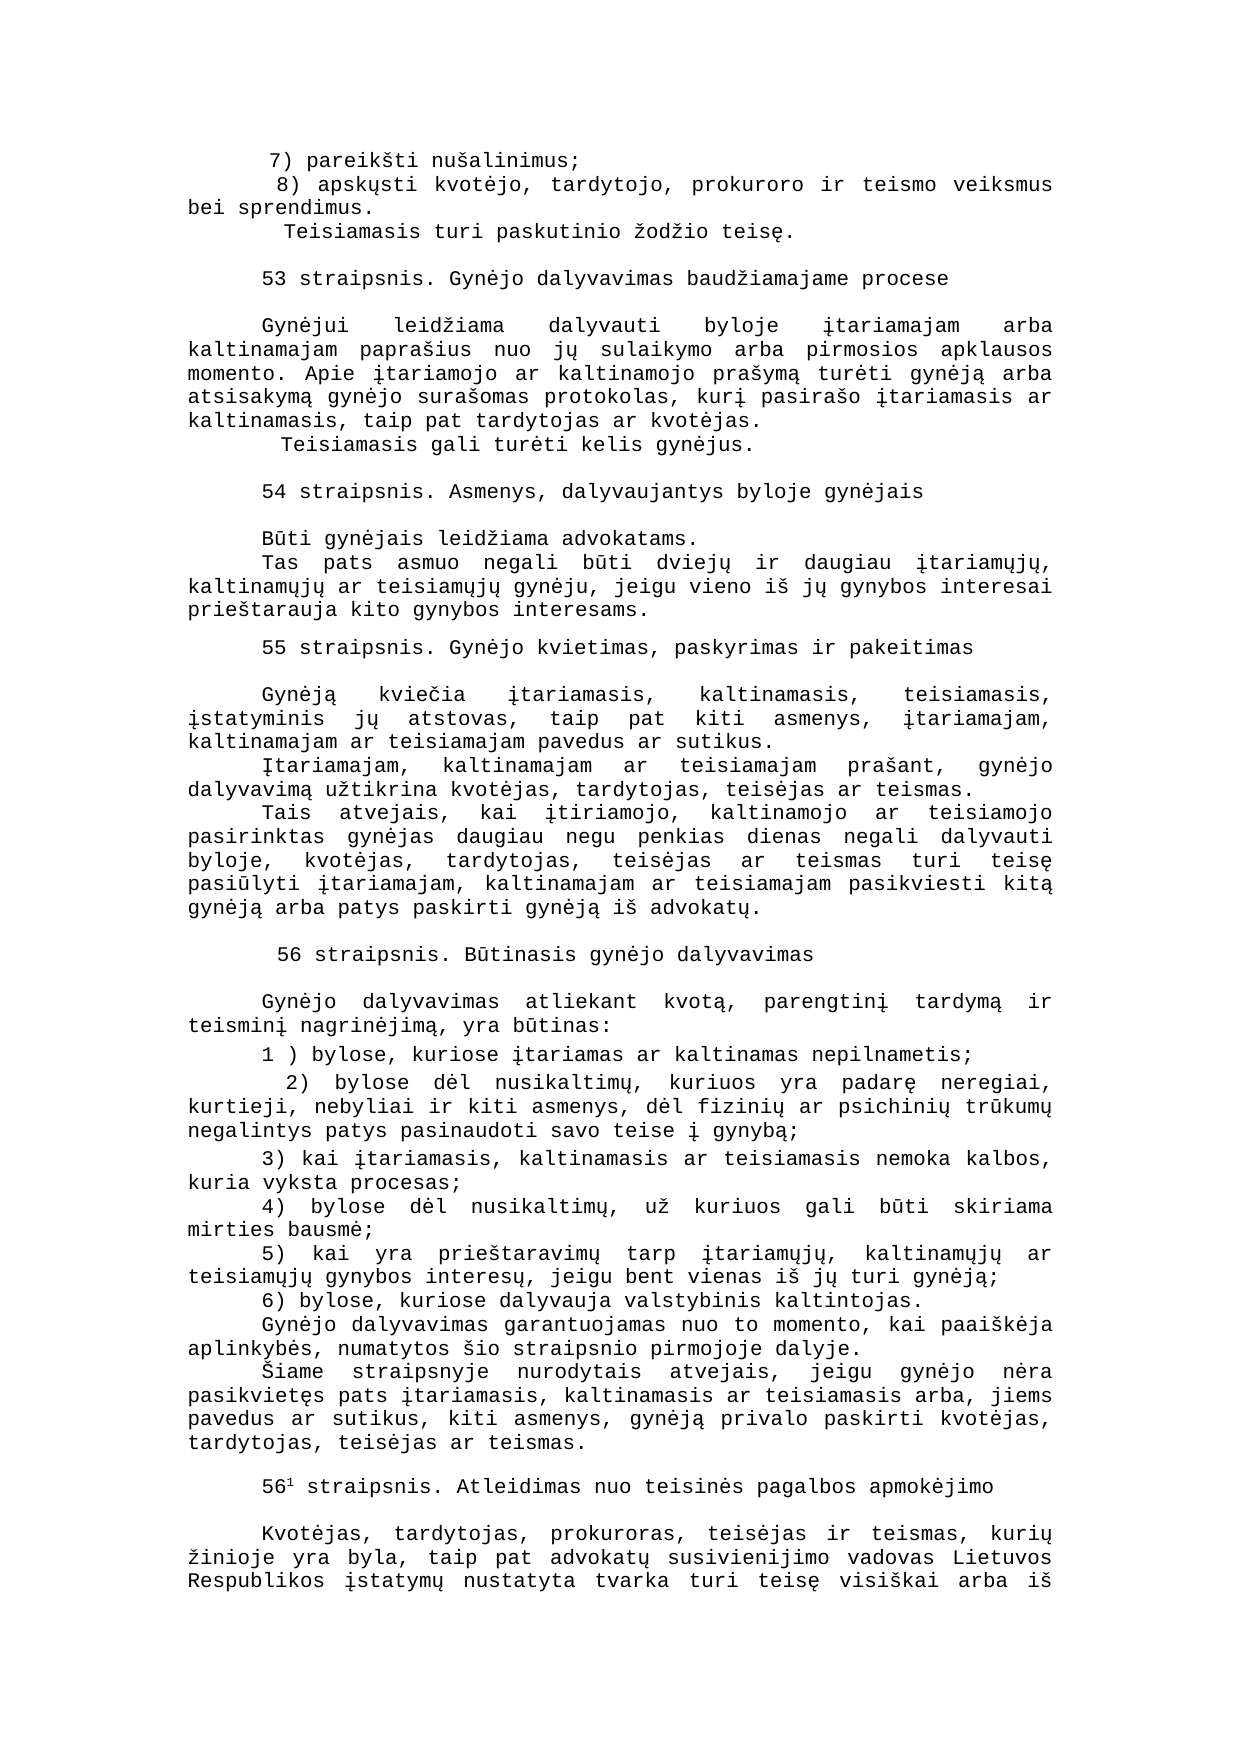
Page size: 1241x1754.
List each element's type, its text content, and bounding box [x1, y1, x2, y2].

text Teisiamasis turi paskutinio žodžio teisę. [209, 221, 1053, 244]
text 561 straipsnis. Atleidimas nuo teisinės pagalbos apmokėjimo [261, 1476, 1053, 1499]
text Tais atvejais, kai įtiriamojo, kaltinamojo ar teisiamojo pasirinktas gynėjas daugiau negu penkias dienas negali dalyvauti byloje, kvotėjas, tardytojas, teisėjas ar teismas turi teisę pasiūlyti įtariamajam, kaltinamajam ar teisiamajam pasikviesti kitą gynėją arba patys paskirti gynėją iš advokatų. [187, 802, 1053, 921]
text 53 straipsnis. Gynėjo dalyvavimas baudžiamajame procese [261, 268, 1053, 292]
text Teisiamasis gali turėti kelis gynėjus. [206, 434, 1053, 457]
text Gynėją kviečia įtariamasis, kaltinamasis, teisiamasis, įstatyminis jų atstovas, taip pat kiti asmenys, įtariamajam, kaltinamajam ar teisiamajam pavedus ar sutikus. [187, 684, 1053, 755]
text 2) bylose dėl nusikaltimų, kuriuos yra padarę neregiai, kurtieji, nebyliai ir kiti asmenys, dėl fizinių ar psichinių trūkumų negalintys patys pasinaudoti savo teise į gynybą; [187, 1072, 1053, 1143]
text 5) kai yra prieštaravimų tarp įtariamųjų, kaltinamųjų ar teisiamųjų gynybos interesų, jeigu bent vienas iš jų turi gynėją; [187, 1243, 1053, 1290]
text 55 straipsnis. Gynėjo kvietimas, paskyrimas ir pakeitimas [261, 623, 1053, 660]
text Gynėjui leidžiama dalyvauti byloje įtariamajam arba kaltinamajam paprašius nuo jų sulaikymo arba pirmosios apklausos momento. Apie įtariamojo ar kaltinamojo prašymą turėti gynėją arba atsisakymą gynėjo surašomas protokolas, kurį pasirašo įtariamasis ar kaltinamasis, taip pat tardytojas ar kvotėjas. [187, 316, 1053, 434]
text 8) apskųsti kvotėjo, tardytojo, prokuroro ir teismo veiksmus bei sprendimus. [187, 174, 1053, 221]
text 6) bylose, kuriose dalyvauja valstybinis kaltintojas. [187, 1290, 1053, 1314]
text 56 straipsnis. Būtinasis gynėjo dalyvavimas [218, 944, 1053, 968]
text Kvotėjas, tardytojas, prokuroras, teisėjas ir teismas, kurių žinioje yra byla, taip pat advokatų susivienijimo vadovas Lietuvos Respublikos įstatymų nustatyta tvarka turi teisę visiškai arba iš [187, 1523, 1053, 1594]
text 1 ) bylose, kuriose įtariamas ar kaltinamas nepilnametis; [187, 1044, 1053, 1067]
text 54 straipsnis. Asmenys, dalyvaujantys byloje gynėjais [206, 481, 1053, 505]
text 3) kai įtariamasis, kaltinamasis ar teisiamasis nemoka kalbos, kuria vyksta procesas; [187, 1148, 1053, 1196]
text 4) bylose dėl nusikaltimų, už kuriuos gali būti skiriama mirties bausmė; [187, 1196, 1053, 1243]
text Įtariamajam, kaltinamajam ar teisiamajam prašant, gynėjo dalyvavimą užtikrina kvotėjas, tardytojas, teisėjas ar teismas. [187, 755, 1053, 802]
text Tas pats asmuo negali būti dviejų ir daugiau įtariamųjų, kaltinamųjų ar teisiamųjų gynėju, jeigu vieno iš jų gynybos interesai prieštarauja kito gynybos interesams. [187, 552, 1053, 623]
text Būti gynėjais leidžiama advokatams. [206, 528, 1053, 552]
text Gynėjo dalyvavimas atliekant kvotą, parengtinį tardymą ir teisminį nagrinėjimą, yra būtinas: [187, 991, 1053, 1039]
text 7) pareikšti nušalinimus; [209, 150, 1053, 174]
text Gynėjo dalyvavimas garantuojamas nuo to momento, kai paaiškėja aplinkybės, numatytos šio straipsnio pirmojoje dalyje. [187, 1314, 1053, 1361]
text Šiame straipsnyje nurodytais atvejais, jeigu gynėjo nėra pasikvietęs pats įtariamasis, kaltinamasis ar teisiamasis arba, jiems pavedus ar sutikus, kiti asmenys, gynėją privalo paskirti kvotėjas, tardytojas, teisėjas ar teismas. [187, 1361, 1053, 1456]
